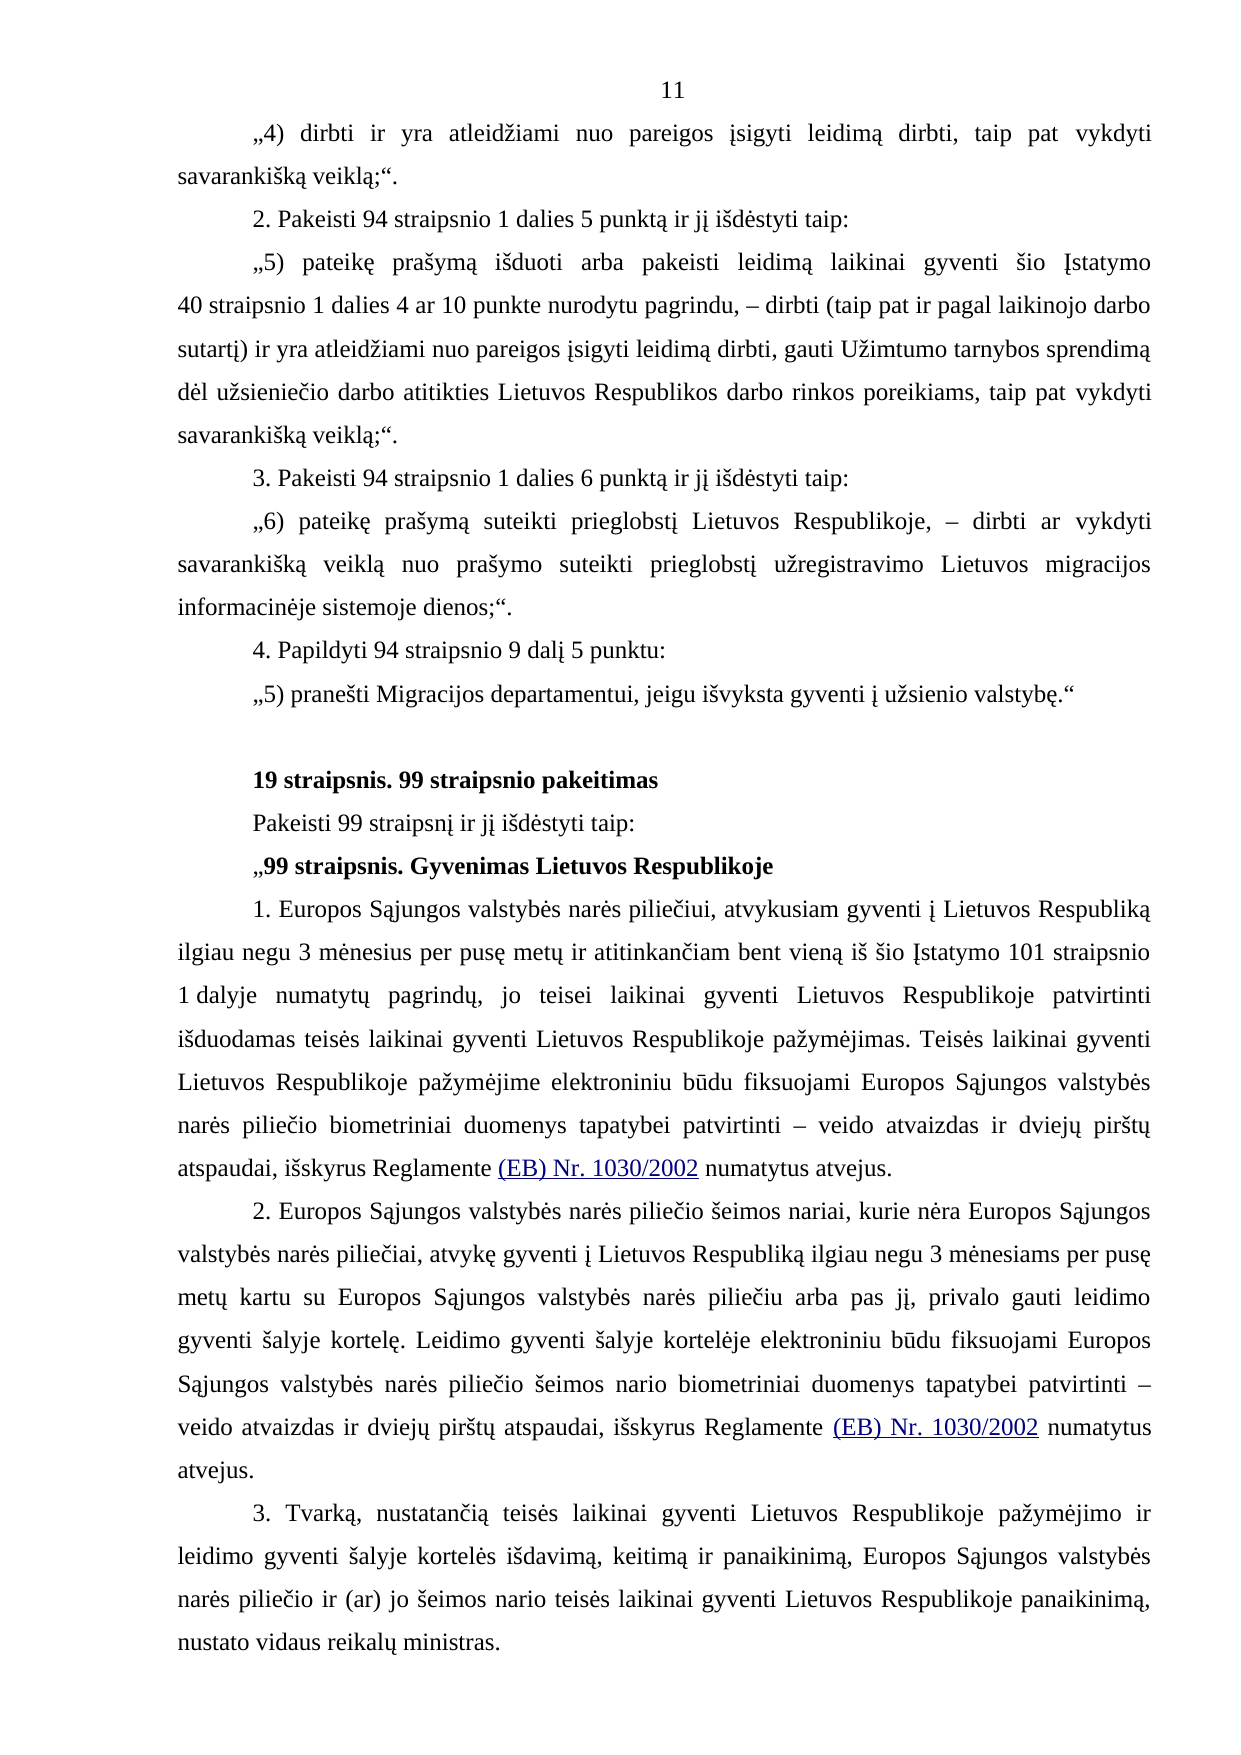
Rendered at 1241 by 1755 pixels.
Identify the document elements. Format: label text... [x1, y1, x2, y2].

text 2. Europos Sąjungos valstybės narės piliečio šeimos nariai, kurie nėra Europos Sąjungos valstybės narės piliečiai, atvykę gyventi į Lietuvos Respubliką ilgiau negu 3 mėnesiams per pusę metų kartu su Europos Sąjungos valstybės narės piliečiu arba pas jį, privalo gauti leidimo gyventi šalyje kortelę. Leidimo gyventi šalyje kortelėje elektroniniu būdu fiksuojami Europos Sąjungos valstybės narės piliečio šeimos nario biometriniai duomenys tapatybei patvirtinti – veido atvaizdas ir dviejų pirštų atspaudai, išskyrus Reglamente (EB) Nr. 1030/2002 numatytus atvejus. [177, 1196, 1152, 1484]
text 19 straipsnis. 99 straipsnio pakeitimas [177, 765, 1152, 794]
text 2. Pakeisti 94 straipsnio 1 dalies 5 punktą ir jį išdėstyti taip: [177, 204, 1152, 233]
text 1. Europos Sąjungos valstybės narės piliečiui, atvykusiam gyventi į Lietuvos Respubliką ilgiau negu 3 mėnesius per pusę metų ir atitinkančiam bent vieną iš šio Įstatymo 101 straipsnio 1 dalyje numatytų pagrindų, jo teisei laikinai gyventi Lietuvos Respublikoje patvirtinti išduodamas teisės laikinai gyventi Lietuvos Respublikoje pažymėjimas. Teisės laikinai gyventi Lietuvos Respublikoje pažymėjime elektroniniu būdu fiksuojami Europos Sąjungos valstybės narės piliečio biometriniai duomenys tapatybei patvirtinti – veido atvaizdas ir dviejų pirštų atspaudai, išskyrus Reglamente (EB) Nr. 1030/2002 numatytus atvejus. [177, 894, 1152, 1182]
text „5) pateikę prašymą išduoti arba pakeisti leidimą laikinai gyventi šio Įstatymo 40 straipsnio 1 dalies 4 ar 10 punkte nurodytu pagrindu, – dirbti (taip pat ir pagal laikinojo darbo sutartį) ir yra atleidžiami nuo pareigos įsigyti leidimą dirbti, gauti Užimtumo tarnybos sprendimą dėl užsieniečio darbo atitikties Lietuvos Respublikos darbo rinkos poreikiams, taip pat vykdyti savarankišką veiklą;“. [177, 247, 1152, 449]
text 4. Papildyti 94 straipsnio 9 dalį 5 punktu: [177, 636, 1152, 664]
text „99 straipsnis. Gyvenimas Lietuvos Respublikoje [177, 851, 1152, 880]
text „4) dirbti ir yra atleidžiami nuo pareigos įsigyti leidimą dirbti, taip pat vykdyti savarankišką veiklą;“. [177, 118, 1152, 190]
text Pakeisti 99 straipsnį ir jį išdėstyti taip: [177, 808, 1152, 837]
text „5) pranešti Migracijos departamentui, jeigu išvyksta gyventi į užsienio valstybę.“ [177, 679, 1152, 707]
text 3. Pakeisti 94 straipsnio 1 dalies 6 punktą ir jį išdėstyti taip: [177, 463, 1152, 492]
text „6) pateikę prašymą suteikti prieglobstį Lietuvos Respublikoje, – dirbti ar vykdyti savarankišką veiklą nuo prašymo suteikti prieglobstį užregistravimo Lietuvos migracijos informacinėje sistemoje dienos;“. [177, 506, 1152, 621]
text 3. Tvarką, nustatančią teisės laikinai gyventi Lietuvos Respublikoje pažymėjimo ir leidimo gyventi šalyje kortelės išdavimą, keitimą ir panaikinimą, Europos Sąjungos valstybės narės piliečio ir (ar) jo šeimos nario teisės laikinai gyventi Lietuvos Respublikoje panaikinimą, nustato vidaus reikalų ministras. [177, 1498, 1152, 1656]
